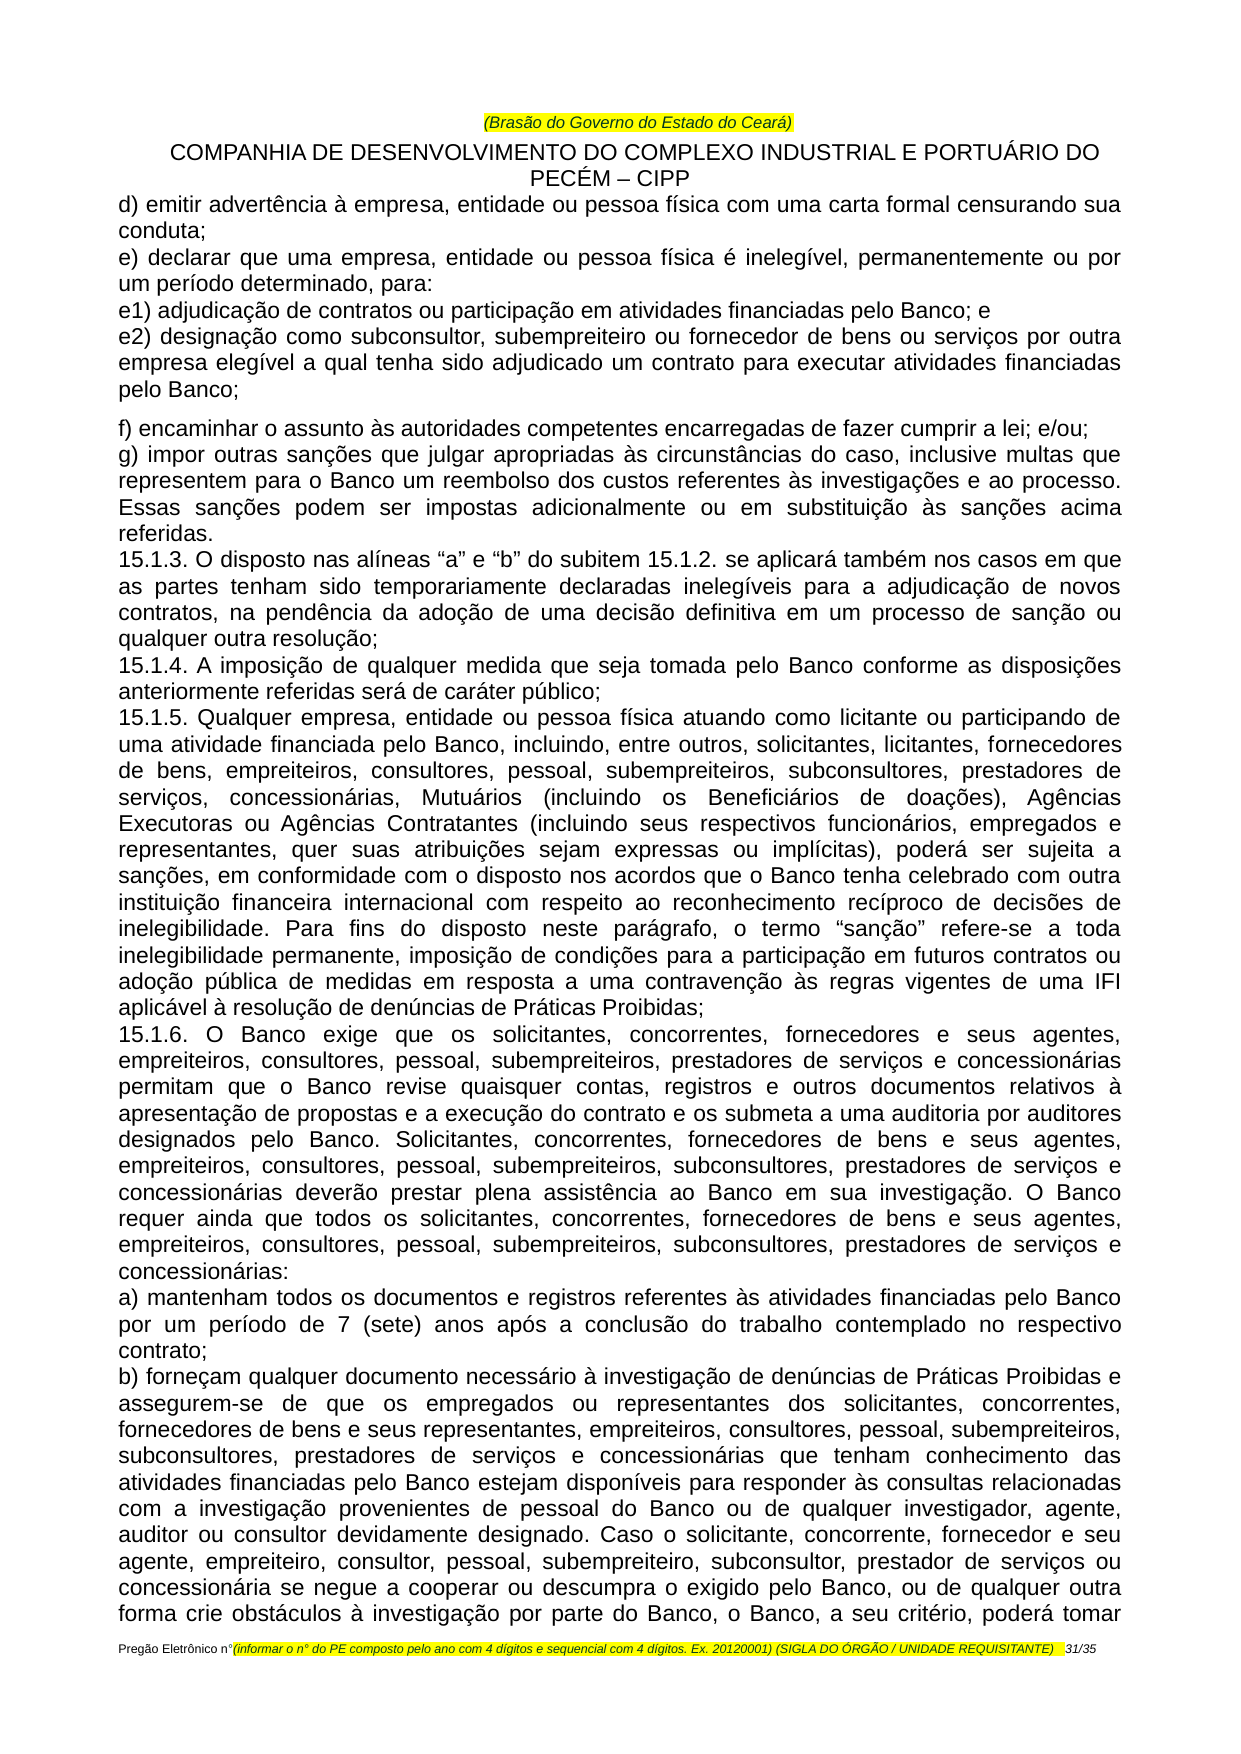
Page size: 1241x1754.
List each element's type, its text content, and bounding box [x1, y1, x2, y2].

text d) emitir advertência à empresa, entidade ou pessoa física com uma carta formal censurando sua conduta; [118, 191, 1122, 244]
text e2) designação como subconsultor, subempreiteiro ou fornecedor de bens ou serviços por outra empresa elegível a qual tenha sido adjudicado um contrato para executar atividades financiadas pelo Banco; [118, 323, 1122, 402]
text 15.1.6. O Banco exige que os solicitantes, concorrentes, fornecedores e seus agentes, empreiteiros, consultores, pessoal, subempreiteiros, prestadores de serviços e concessionárias permitam que o Banco revise quaisquer contas, registros e outros documentos relativos à apresentação de propostas e a execução do contrato e os submeta a uma auditoria por auditores designados pelo Banco. Solicitantes, concorrentes, fornecedores de bens e seus agentes, empreiteiros, consultores, pessoal, subempreiteiros, subconsultores, prestadores de serviços e concessionárias deverão prestar plena assistência ao Banco em sua investigação. O Banco requer ainda que todos os solicitantes, concorrentes, fornecedores de bens e seus agentes, empreiteiros, consultores, pessoal, subempreiteiros, subconsultores, prestadores de serviços e concessionárias: [118, 1021, 1122, 1284]
text 15.1.5. Qualquer empresa, entidade ou pessoa física atuando como licitante ou participando de uma atividade financiada pelo Banco, incluindo, entre outros, solicitantes, licitantes, fornecedores de bens, empreiteiros, consultores, pessoal, subempreiteiros, subconsultores, prestadores de serviços, concessionárias, Mutuários (incluindo os Beneficiários de doações), Agências Executoras ou Agências Contratantes (incluindo seus respectivos funcionários, empregados e representantes, quer suas atribuições sejam expressas ou implícitas), poderá ser sujeita a sanções, em conformidade com o disposto nos acordos que o Banco tenha celebrado com outra instituição financeira internacional com respeito ao reconhecimento recíproco de decisões de inelegibilidade. Para fins do disposto neste parágrafo, o termo “sanção” refere-se a toda inelegibilidade permanente, imposição de condições para a participação em futuros contratos ou adoção pública de medidas em resposta a uma contravenção às regras vigentes de uma IFI aplicável à resolução de denúncias de Práticas Proibidas; [118, 704, 1122, 1021]
text b) forneçam qualquer documento necessário à investigação de denúncias de Práticas Proibidas e assegurem-se de que os empregados ou representantes dos solicitantes, concorrentes, fornecedores de bens e seus representantes, empreiteiros, consultores, pessoal, subempreiteiros, subconsultores, prestadores de serviços e concessionárias que tenham conhecimento das atividades financiadas pelo Banco estejam disponíveis para responder às consultas relacionadas com a investigação provenientes de pessoal do Banco ou de qualquer investigador, agente, auditor ou consultor devidamente designado. Caso o solicitante, concorrente, fornecedor e seu agente, empreiteiro, consultor, pessoal, subempreiteiro, subconsultor, prestador de serviços ou concessionária se negue a cooperar ou descumpra o exigido pelo Banco, ou de qualquer outra forma crie obstáculos à investigação por parte do Banco, o Banco, a seu critério, poderá tomar [118, 1363, 1122, 1627]
text g) impor outras sanções que julgar apropriadas às circunstâncias do caso, inclusive multas que representem para o Banco um reembolso dos custos referentes às investigações e ao processo. Essas sanções podem ser impostas adicionalmente ou em substituição às sanções acima referidas. [118, 441, 1122, 546]
text e) declarar que uma empresa, entidade ou pessoa física é inelegível, permanentemente ou por um período determinado, para: [118, 244, 1122, 297]
text 15.1.4. A imposição de qualquer medida que seja tomada pelo Banco conforme as disposições anteriormente referidas será de caráter público; [118, 652, 1122, 704]
text a) mantenham todos os documentos e registros referentes às atividades financiadas pelo Banco por um período de 7 (sete) anos após a conclusão do trabalho contemplado no respectivo contrato; [118, 1284, 1122, 1363]
text f) encaminhar o assunto às autoridades competentes encarregadas de fazer cumprir a lei; e/ou; [118, 414, 1122, 441]
text 15.1.3. O disposto nas alíneas “a” e “b” do subitem 15.1.2. se aplicará também nos casos em que as partes tenham sido temporariamente declaradas inelegíveis para a adjudicação de novos contratos, na pendência da adoção de uma decisão definitiva em um processo de sanção ou qualquer outra resolução; [118, 546, 1122, 652]
text e1) adjudicação de contratos ou participação em atividades financiadas pelo Banco; e [118, 297, 1122, 323]
